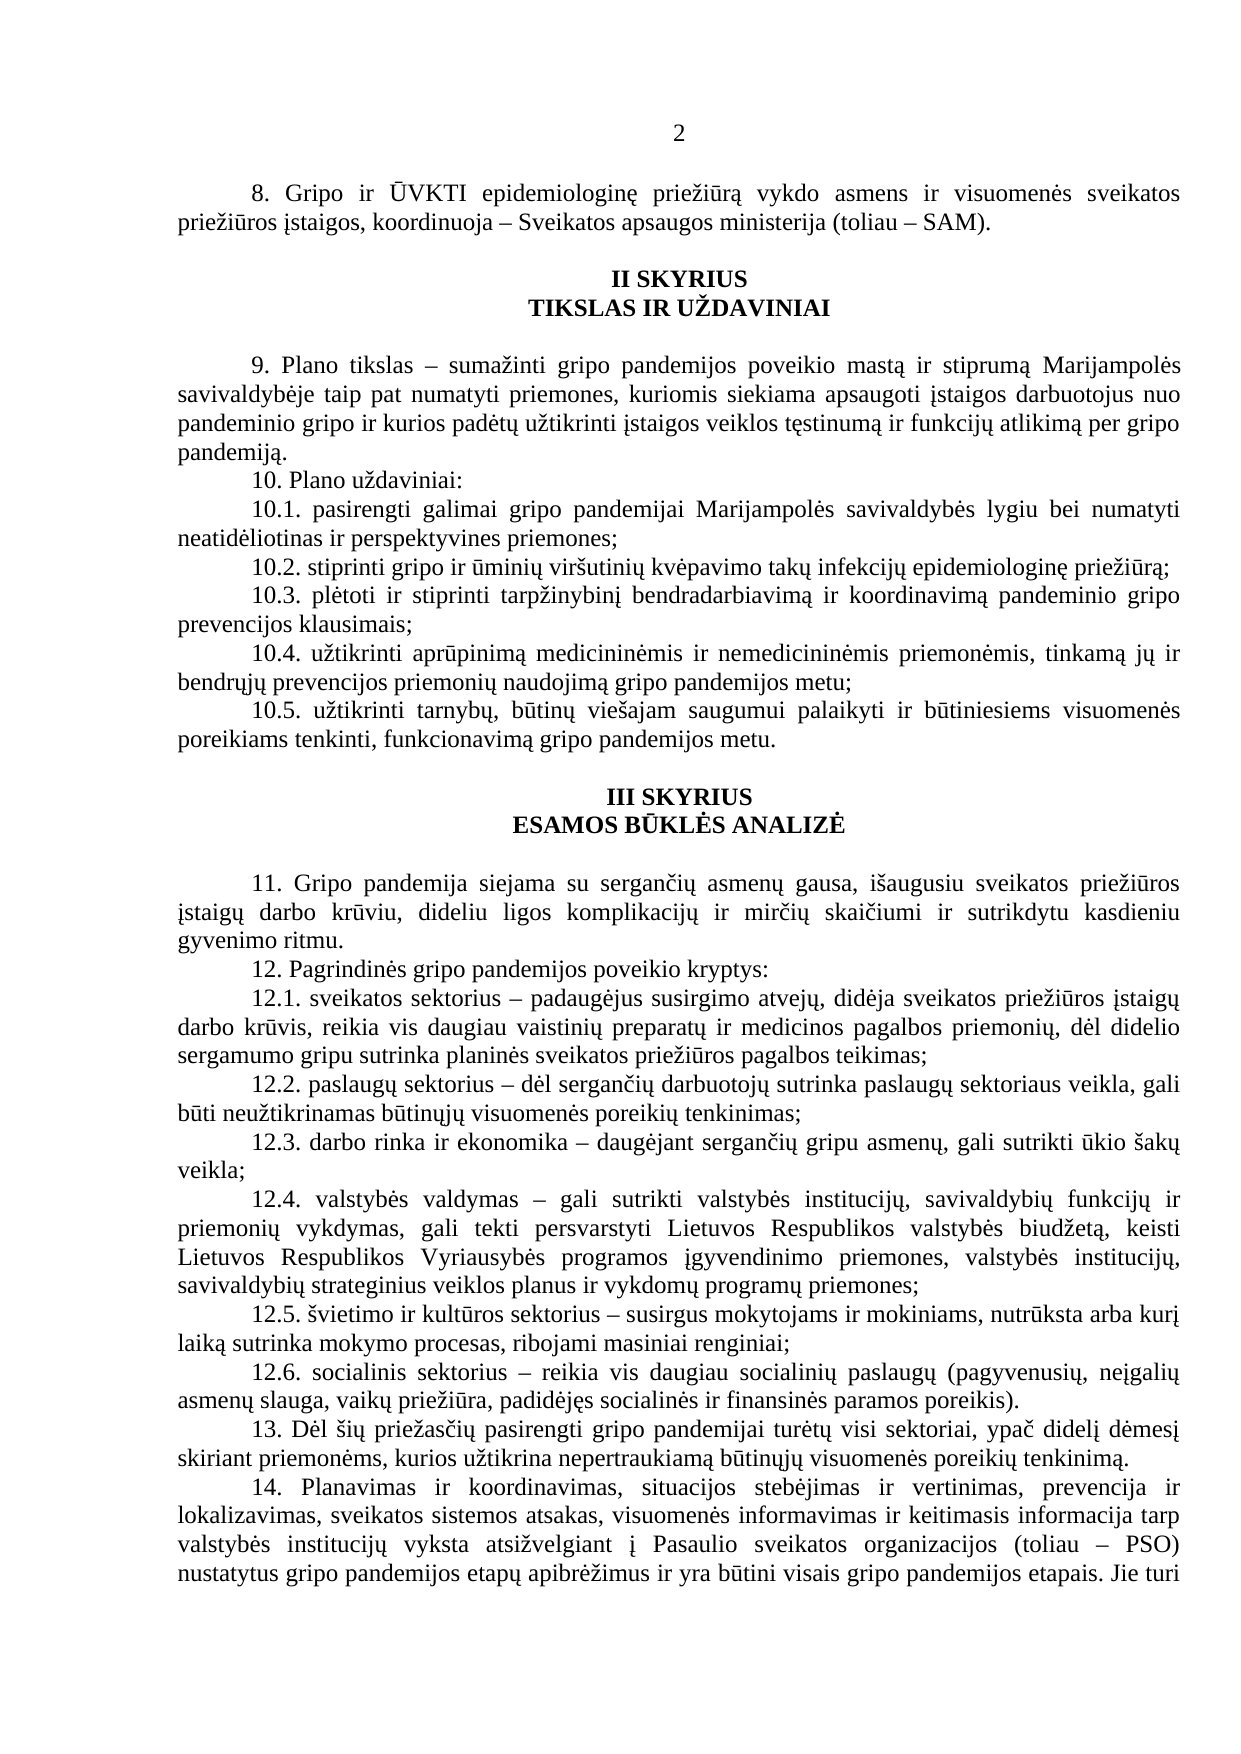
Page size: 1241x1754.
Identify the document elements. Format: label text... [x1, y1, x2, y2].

text 10.5. užtikrinti tarnybų, būtinų viešajam saugumui palaikyti ir būtiniesiems visuomenės poreikiams tenkinti, funkcionavimą gripo pandemijos metu. [177, 696, 1181, 753]
text 10. Plano uždaviniai: [177, 466, 1181, 494]
text 12.2. paslaugų sektorius – dėl sergančių darbuotojų sutrinka paslaugų sektoriaus veikla, gali būti neužtikrinamas būtinųjų visuomenės poreikių tenkinimas; [177, 1069, 1181, 1127]
text II SKYRIUS [177, 264, 1181, 293]
text 10.1. pasirengti galimai gripo pandemijai Marijampolės savivaldybės lygiu bei numatyti neatidėliotinas ir perspektyvines priemones; [177, 494, 1181, 552]
text ESAMOS BŪKLĖS ANALIZĖ [177, 811, 1181, 839]
text 9. Plano tikslas – sumažinti gripo pandemijos poveikio mastą ir stiprumą Marijampolės savivaldybėje taip pat numatyti priemones, kuriomis siekiama apsaugoti įstaigos darbuotojus nuo pandeminio gripo ir kurios padėtų užtikrinti įstaigos veiklos tęstinumą ir funkcijų atlikimą per gripo pandemiją. [177, 351, 1181, 466]
text 10.2. stiprinti gripo ir ūminių viršutinių kvėpavimo takų infekcijų epidemiologinę priežiūrą; [177, 552, 1181, 581]
text TIKSLAS IR UŽDAVINIAI [177, 293, 1181, 322]
text 11. Gripo pandemija siejama su sergančių asmenų gausa, išaugusiu sveikatos priežiūros įstaigų darbo krūviu, dideliu ligos komplikacijų ir mirčių skaičiumi ir sutrikdytu kasdieniu gyvenimo ritmu. [177, 868, 1181, 954]
text 12.5. švietimo ir kultūros sektorius – susirgus mokytojams ir mokiniams, nutrūksta arba kurį laiką sutrinka mokymo procesas, ribojami masiniai renginiai; [177, 1299, 1181, 1357]
text 12.1. sveikatos sektorius – padaugėjus susirgimo atvejų, didėja sveikatos priežiūros įstaigų darbo krūvis, reikia vis daugiau vaistinių preparatų ir medicinos pagalbos priemonių, dėl didelio sergamumo gripu sutrinka planinės sveikatos priežiūros pagalbos teikimas; [177, 983, 1181, 1069]
text III SKYRIUS [177, 782, 1181, 811]
text 12.4. valstybės valdymas – gali sutrikti valstybės institucijų, savivaldybių funkcijų ir priemonių vykdymas, gali tekti persvarstyti Lietuvos Respublikos valstybės biudžetą, keisti Lietuvos Respublikos Vyriausybės programos įgyvendinimo priemones, valstybės institucijų, savivaldybių strateginius veiklos planus ir vykdomų programų priemones; [177, 1184, 1181, 1299]
text 8. Gripo ir ŪVKTI epidemiologinę priežiūrą vykdo asmens ir visuomenės sveikatos priežiūros įstaigos, koordinuoja – Sveikatos apsaugos ministerija (toliau – SAM). [177, 178, 1181, 236]
text 10.4. užtikrinti aprūpinimą medicininėmis ir nemedicininėmis priemonėmis, tinkamą jų ir bendrųjų prevencijos priemonių naudojimą gripo pandemijos metu; [177, 638, 1181, 696]
text 10.3. plėtoti ir stiprinti tarpžinybinį bendradarbiavimą ir koordinavimą pandeminio gripo prevencijos klausimais; [177, 581, 1181, 638]
text 12.3. darbo rinka ir ekonomika – daugėjant sergančių gripu asmenų, gali sutrikti ūkio šakų veikla; [177, 1127, 1181, 1184]
text 13. Dėl šių priežasčių pasirengti gripo pandemijai turėtų visi sektoriai, ypač didelį dėmesį skiriant priemonėms, kurios užtikrina nepertraukiamą būtinųjų visuomenės poreikių tenkinimą. [177, 1414, 1181, 1472]
text 12. Pagrindinės gripo pandemijos poveikio kryptys: [177, 954, 1181, 983]
text 12.6. socialinis sektorius – reikia vis daugiau socialinių paslaugų (pagyvenusių, neįgalių asmenų slauga, vaikų priežiūra, padidėjęs socialinės ir finansinės paramos poreikis). [177, 1357, 1181, 1414]
text 14. Planavimas ir koordinavimas, situacijos stebėjimas ir vertinimas, prevencija ir lokalizavimas, sveikatos sistemos atsakas, visuomenės informavimas ir keitimasis informacija tarp valstybės institucijų vyksta atsižvelgiant į Pasaulio sveikatos organizacijos (toliau – PSO) nustatytus gripo pandemijos etapų apibrėžimus ir yra būtini visais gripo pandemijos etapais. Jie turi [177, 1472, 1181, 1587]
